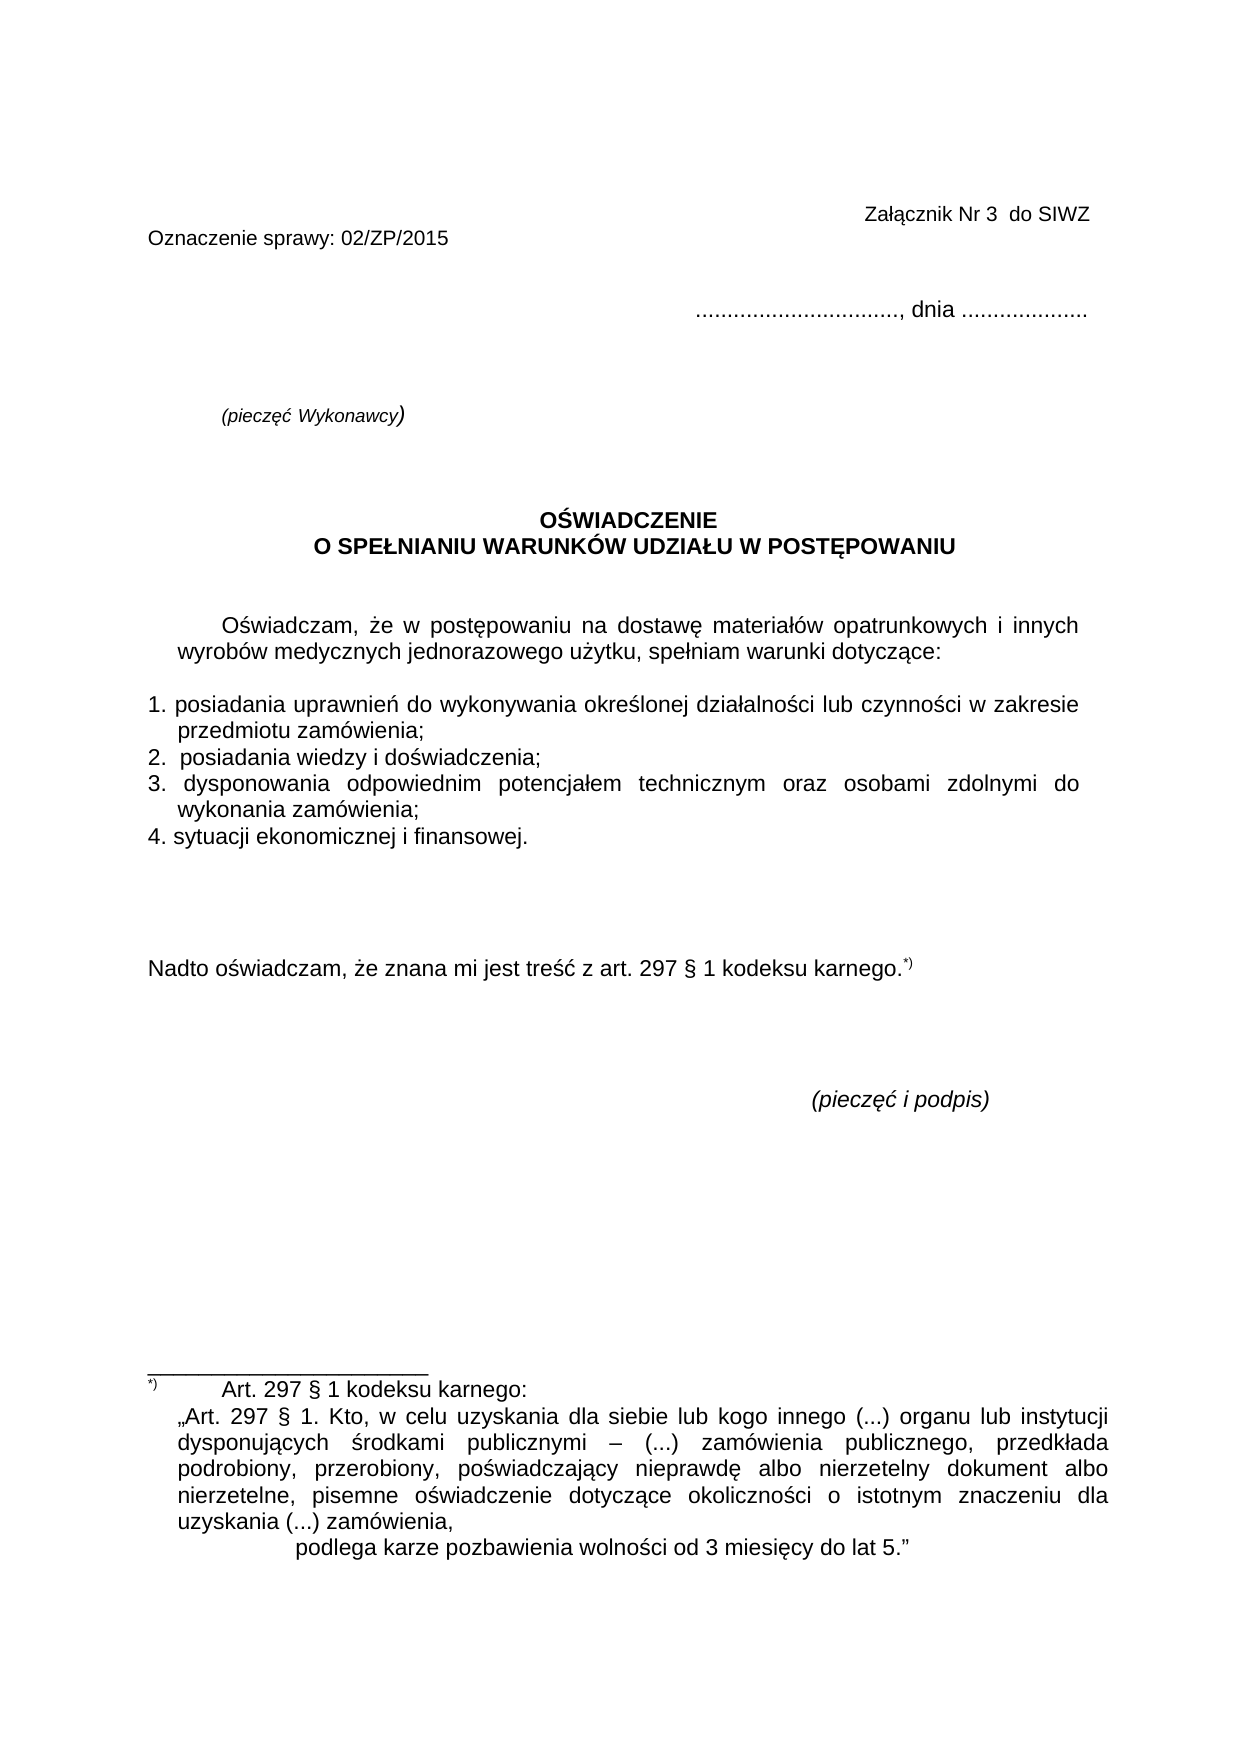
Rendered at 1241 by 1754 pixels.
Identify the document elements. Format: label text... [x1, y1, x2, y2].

text 4. sytuacji ekonomicznej i finansowej. [148, 823, 1080, 849]
text 2. posiadania wiedzy i doświadczenia; [148, 744, 1080, 770]
text O SPEŁNIANIU WARUNKÓW UDZIAŁU W POSTĘPOWANIU [148, 533, 1109, 559]
text Nadto oświadczam, że znana mi jest treść z art. 297 § 1 kodeksu karnego.*) [148, 954, 1109, 981]
text *) Art. 297 § 1 kodeksu karnego: [148, 1376, 1109, 1403]
text (pieczęć Wykonawcy) [148, 401, 1109, 427]
text Załącznik Nr 3 do SIWZ [148, 202, 1109, 226]
text (pieczęć i podpis) [148, 1086, 1109, 1113]
text ______________________ [148, 1350, 1109, 1376]
text ................................, dnia .................... [148, 296, 1109, 322]
text Oświadczam, że w postępowaniu na dostawę materiałów opatrunkowych i innych wyrobów medycznych jednorazowego użytku, spełniam warunki dotyczące: [148, 612, 1080, 665]
text podlega karze pozbawienia wolności od 3 miesięcy do lat 5.” [221, 1534, 1109, 1561]
text 1. posiadania uprawnień do wykonywania określonej działalności lub czynności w zakresie przedmiotu zamówienia; [148, 691, 1080, 744]
text Oznaczenie sprawy: 02/ZP/2015 [148, 226, 1109, 250]
text 3. dysponowania odpowiednim potencjałem technicznym oraz osobami zdolnymi do wykonania zamówienia; [148, 770, 1080, 823]
text OŚWIADCZENIE [148, 507, 1109, 533]
text „Art. 297 § 1. Kto, w celu uzyskania dla siebie lub kogo innego (...) organu lub instytucji dysponujących środkami publicznymi – (...) zamówienia publicznego, przedkłada podrobiony, przerobiony, poświadczający nieprawdę albo nierzetelny dokument albo nierzetelne, pisemne oświadczenie dotyczące okoliczności o istotnym znaczeniu dla uzyskania (...) zamówienia, [148, 1403, 1109, 1534]
